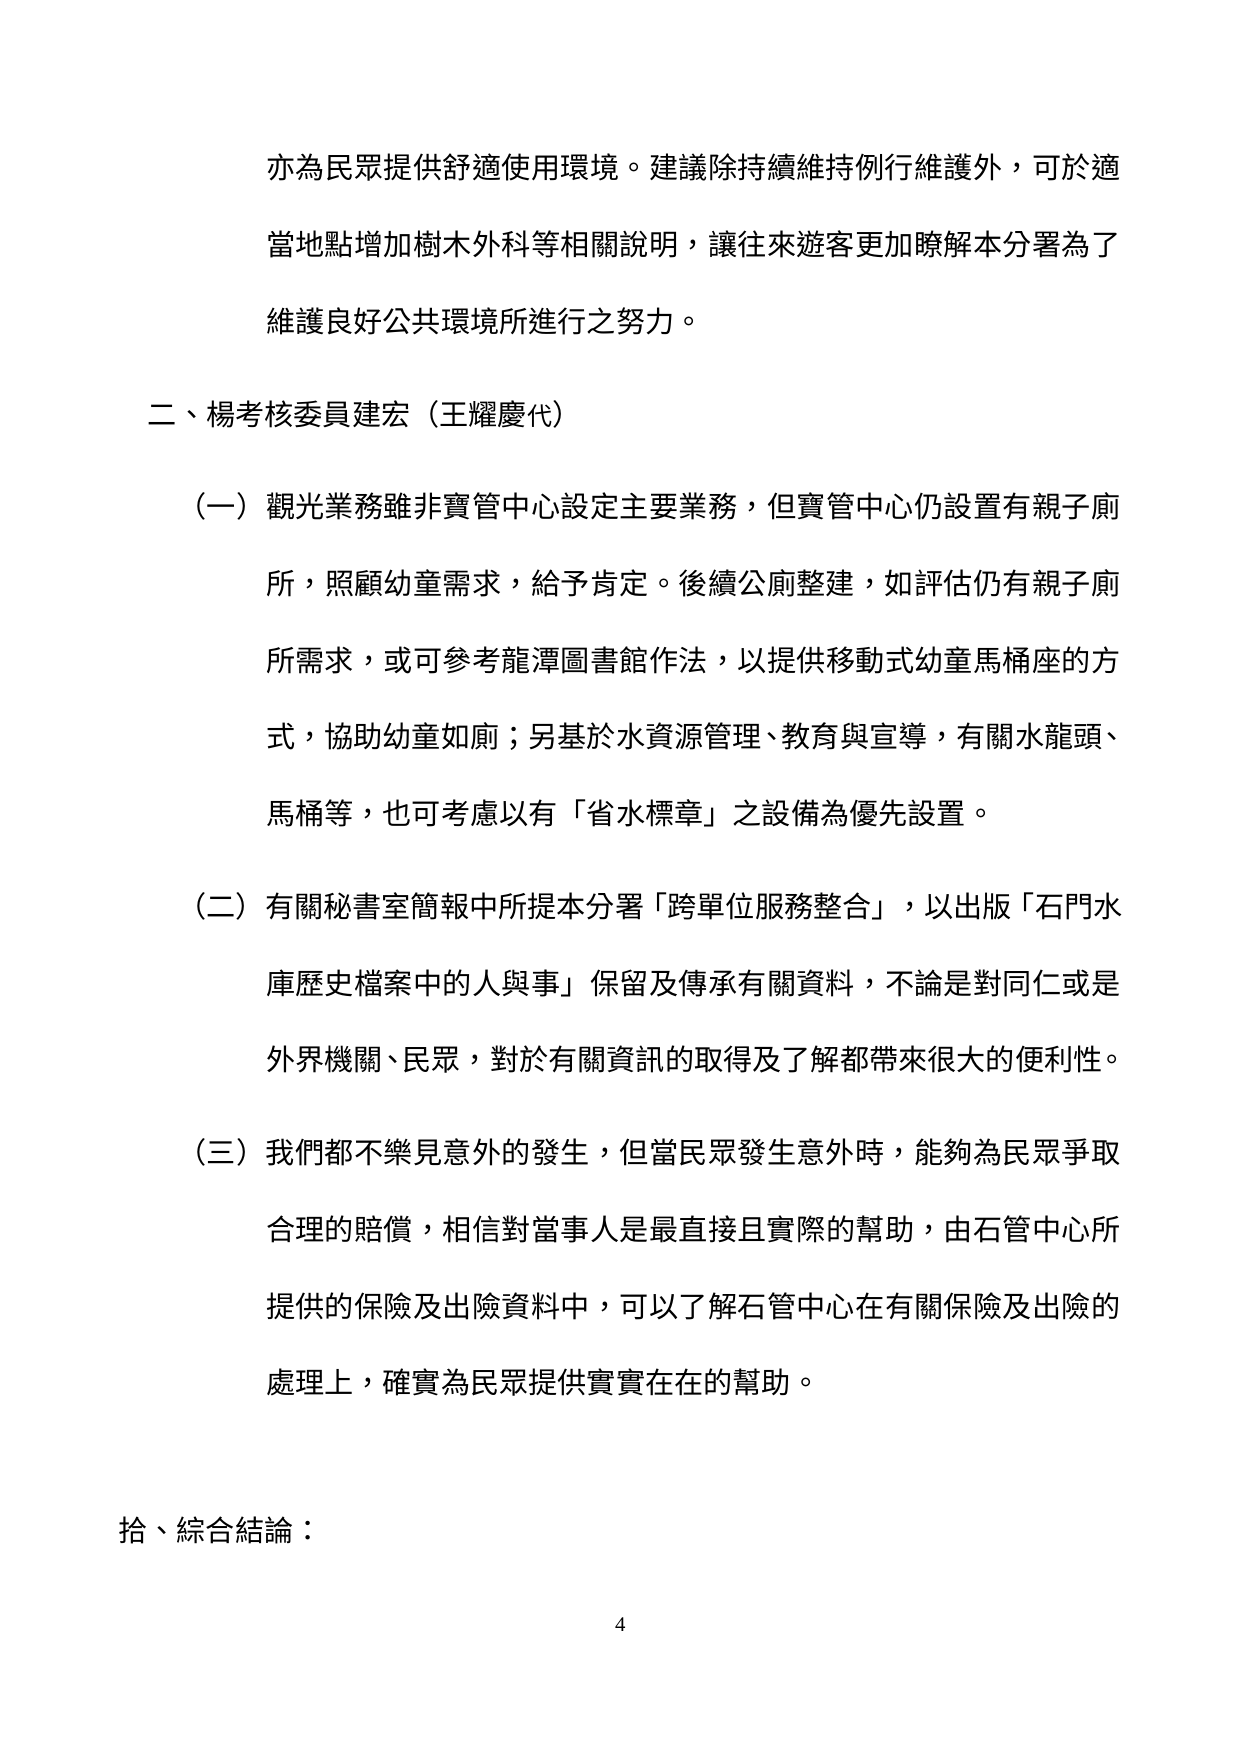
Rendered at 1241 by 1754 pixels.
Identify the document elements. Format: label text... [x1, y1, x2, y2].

text （六）本分署辦公區域園區在分署積極的維護下，一直是假日熱門的戶外休憩地點。近年更對於辦公區域園區進行健康樹木生態管理(含生病樹木救護、移植等)，引進專業團隊及延攬專業人才，維護成效良好，亦為民眾提供舒適使用環境。建議除持續維持例行維護外，可於適當地點增加樹木外科等相關說明，讓往來遊客更加瞭解本分署為了維護良好公共環境所進行之努力。 [177, 128, 1122, 358]
text （一）觀光業務雖非寶管中心設定主要業務，但寶管中心仍設置有親子廁所，照顧幼童需求，給予肯定。後續公廁整建，如評估仍有親子廁所需求，或可參考龍潭圖書館作法，以提供移動式幼童馬桶座的方式，協助幼童如廁；另基於水資源管理、教育與宣導，有關水龍頭、馬桶等，也可考慮以有「省水標章」之設備為優先設置。 [177, 467, 1122, 850]
text （二）有關秘書室簡報中所提本分署「跨單位服務整合」，以出版「石門水庫歷史檔案中的人與事」保留及傳承有關資料，不論是對同仁或是外界機關、民眾，對於有關資訊的取得及了解都帶來很大的便利性。 [177, 866, 1122, 1096]
text （三）我們都不樂見意外的發生，但當民眾發生意外時，能夠為民眾爭取合理的賠償，相信對當事人是最直接且實際的幫助，由石管中心所提供的保險及出險資料中，可以了解石管中心在有關保險及出險的處理上，確實為民眾提供實實在在的幫助。 [177, 1113, 1122, 1419]
text 二、楊考核委員建宏（王耀慶代） [148, 374, 1122, 451]
text 拾、綜合結論： [118, 1490, 1122, 1567]
